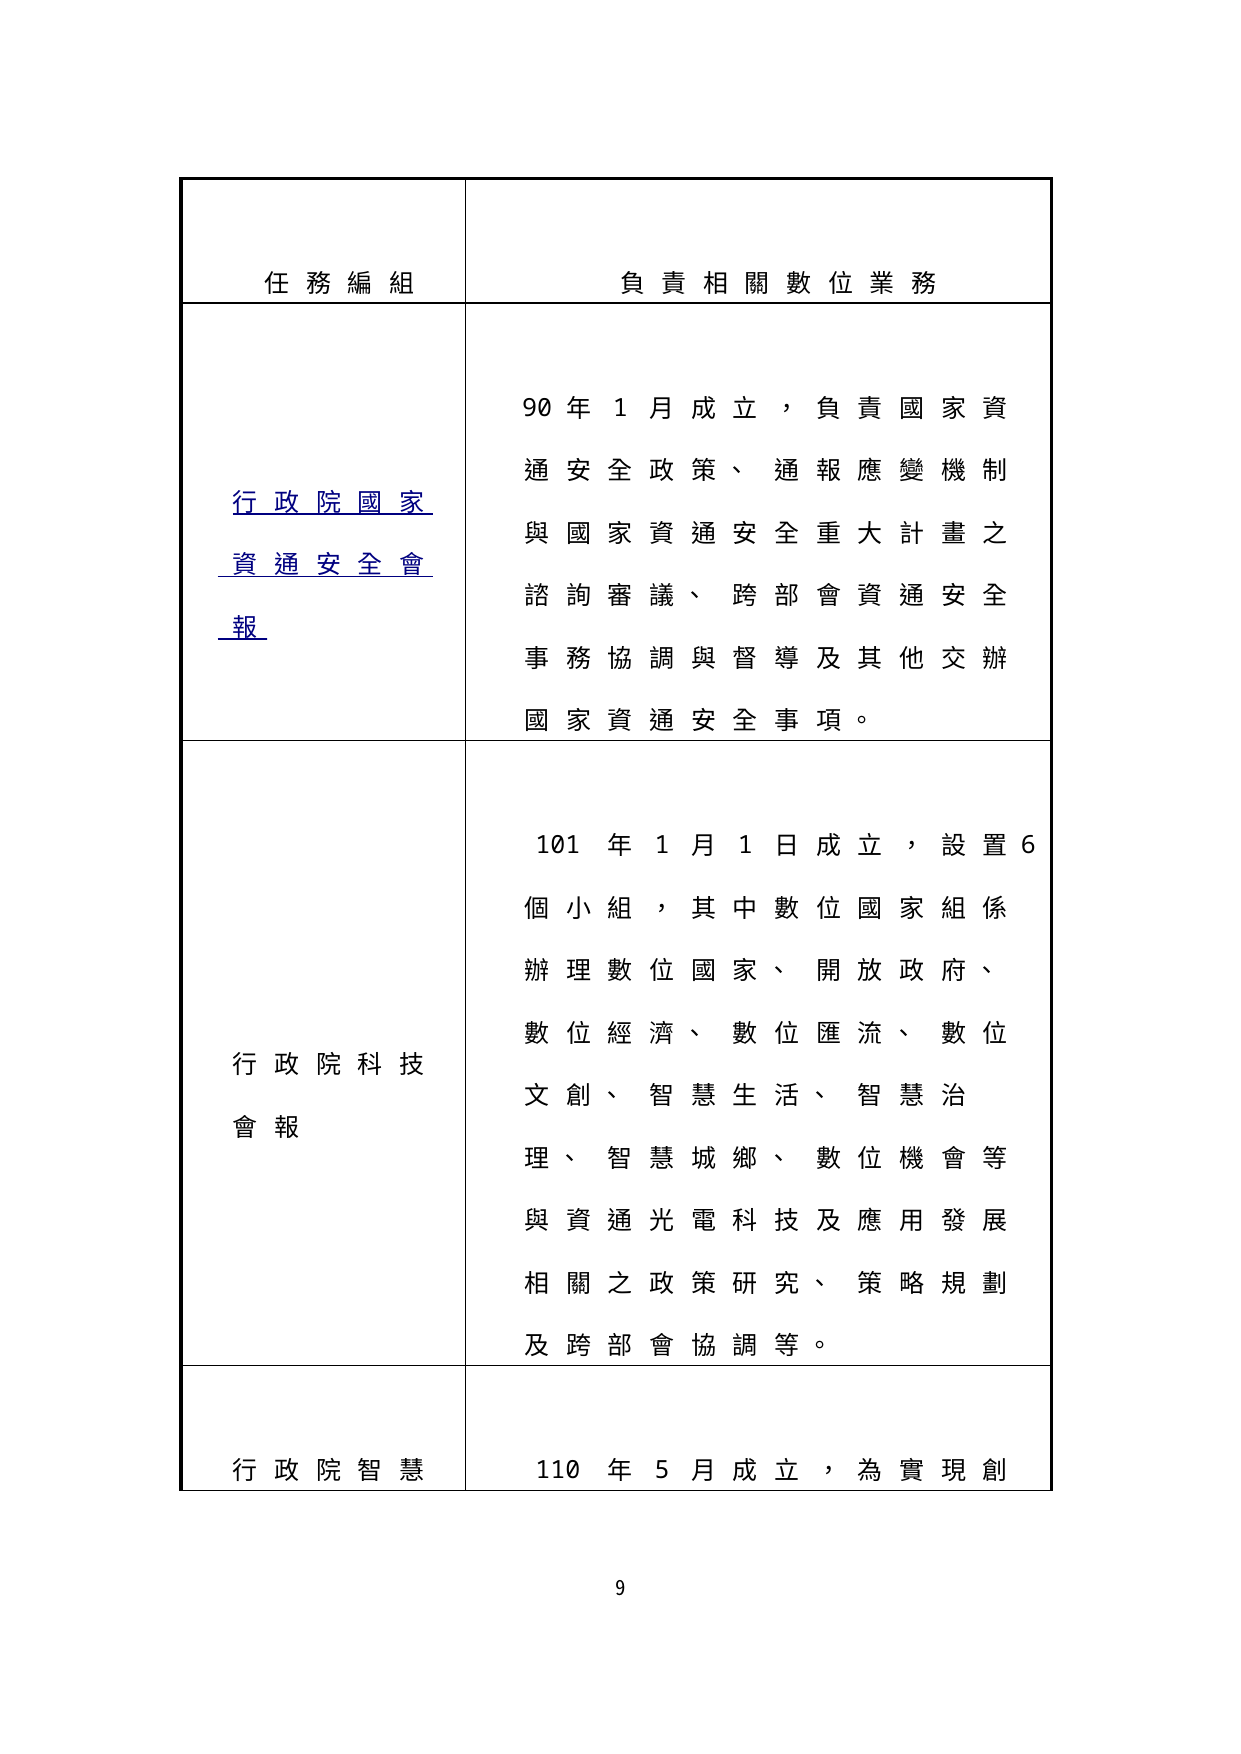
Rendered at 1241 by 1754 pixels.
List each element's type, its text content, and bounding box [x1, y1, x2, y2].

table_header 負責相關數位業務 [466, 180, 1050, 302]
table_cell 行政院國家資通安全會報 [183, 304, 465, 740]
table_cell 行政院智慧 [183, 1366, 465, 1490]
table_cell 行政院科技會報 [183, 741, 465, 1365]
table_header 任務編組 [183, 180, 465, 302]
table_cell 110年5月成立，為實現創 [466, 1366, 1050, 1490]
table_cell 90年1月成立，負責國家資通安全政策、通報應變機制與國家資通安全重大計畫之諮詢審議、跨部會資通安全事務協調與督導及其他交辦國家資通安全事項。 [466, 304, 1050, 740]
table_cell 101年1月1日成立，設置6個小組，其中數位國家組係辦理數位國家、開放政府、數位經濟、數位匯流、數位文創、智慧生活、智慧治理、智慧城鄉、數位機會等與資通光電科技及應用發展相關之政策研究、策略規劃及跨部會協調等。 [466, 741, 1050, 1365]
